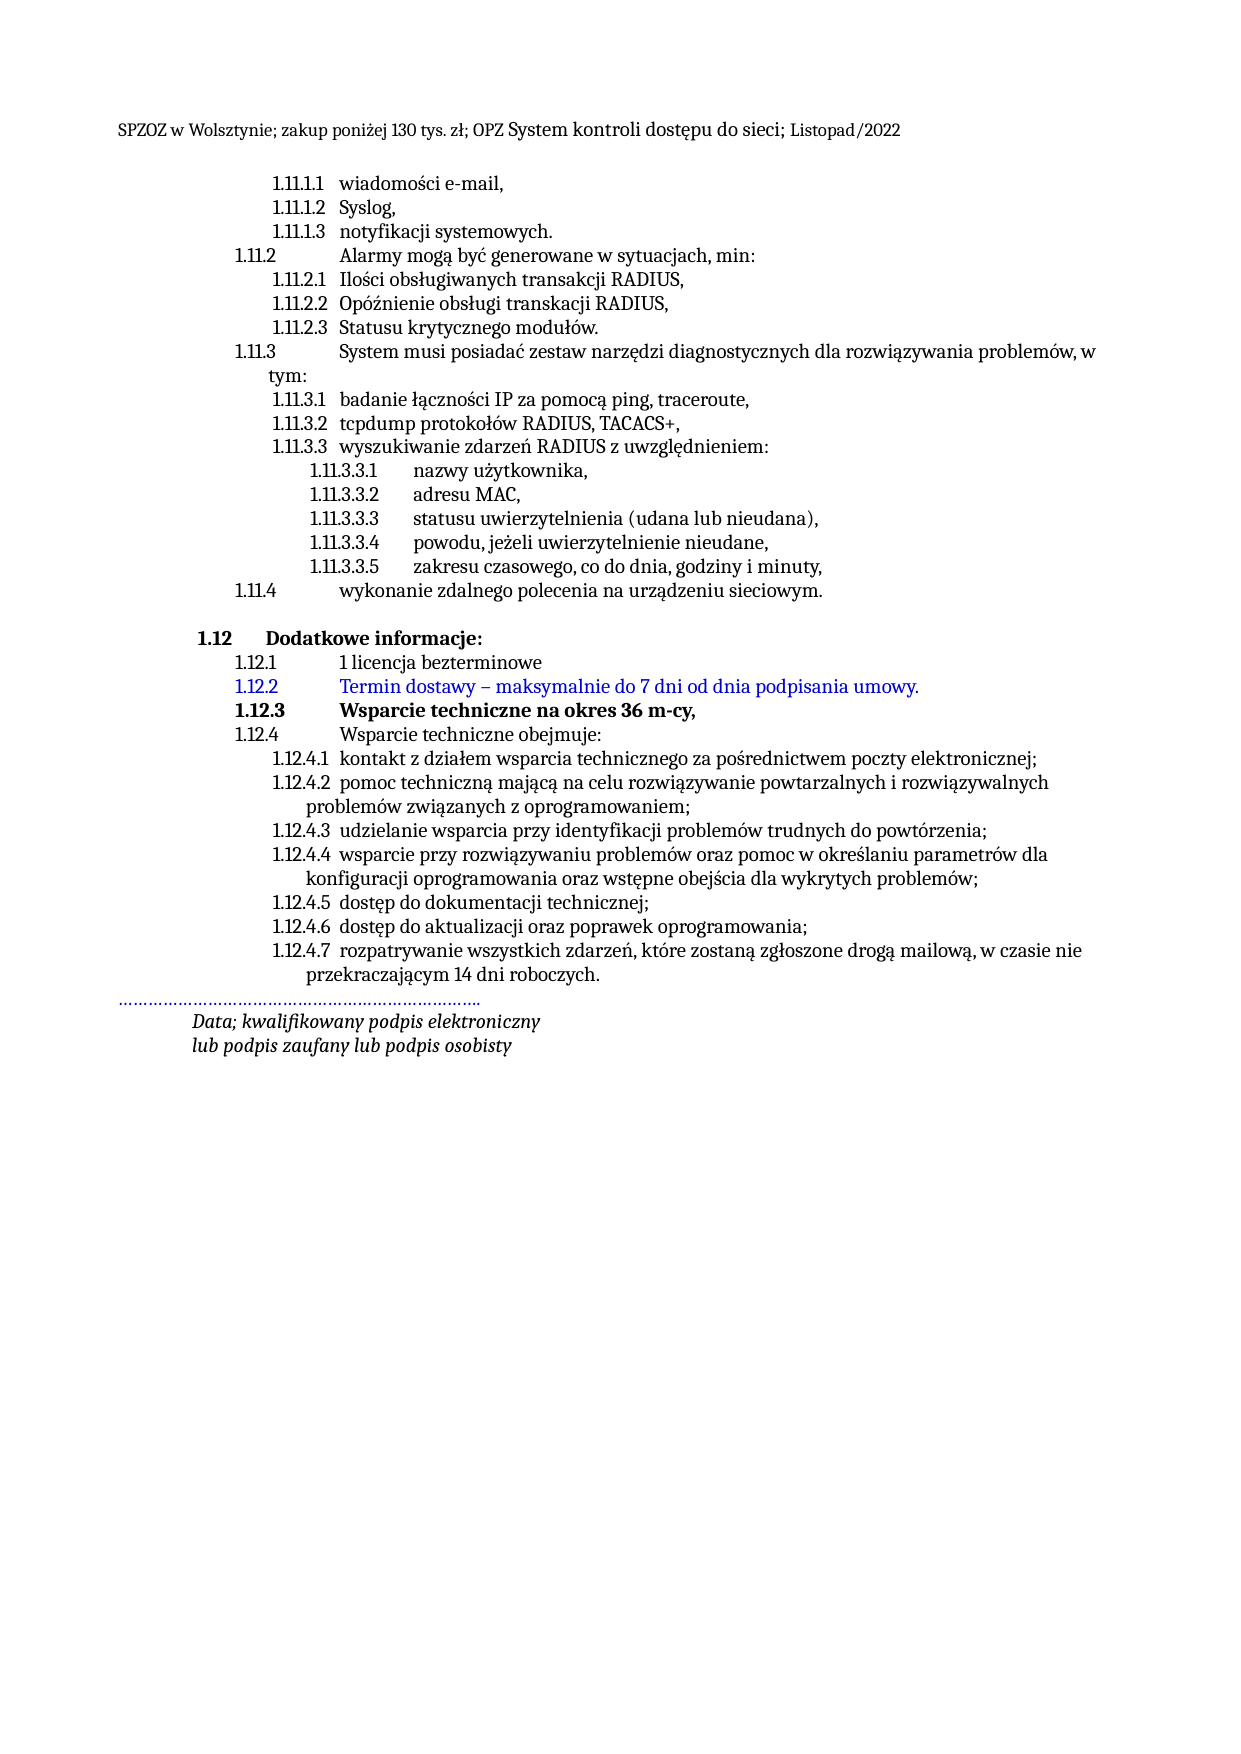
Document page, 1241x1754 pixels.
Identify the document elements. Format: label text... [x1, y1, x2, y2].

list kontakt z działem wsparcia technicznego za pośrednictwem poczty elektronicznej; [268, 747, 1122, 771]
list badanie łączności IP za pomocą ping, traceroute, [268, 387, 1122, 411]
list zakresu czasowego, co do dnia, godziny i minuty, [306, 555, 1122, 579]
text Data; kwalifikowany podpis elektroniczny [118, 1010, 1122, 1034]
list udzielanie wsparcia przy identyfikacji problemów trudnych do powtórzenia; [268, 818, 1122, 842]
list Termin dostawy – maksymalnie do 7 dni od dnia podpisania umowy. [231, 675, 1122, 699]
list wiadomości e-mail, [268, 172, 1122, 196]
list wyszukiwanie zdarzeń RADIUS z uwzględnieniem: [268, 435, 1122, 459]
list System musi posiadać zestaw narzędzi diagnostycznych dla rozwiązywania problemów, w tym: [231, 339, 1122, 387]
list Wsparcie techniczne obejmuje: [231, 723, 1122, 747]
list Ilości obsługiwanych transakcji RADIUS, [268, 267, 1122, 291]
list Alarmy mogą być generowane w sytuacjach, min: [231, 243, 1122, 267]
list 1 licencja bezterminowe [231, 651, 1122, 675]
list dostęp do aktualizacji oraz poprawek oprogramowania; [268, 914, 1122, 938]
list dostęp do dokumentacji technicznej; [268, 890, 1122, 914]
list Opóźnienie obsługi transkacji RADIUS, [268, 291, 1122, 315]
list Statusu krytycznego modułów. [268, 315, 1122, 339]
list statusu uwierzytelnienia (udana lub nieudana), [306, 507, 1122, 531]
list powodu, jeżeli uwierzytelnienie nieudane, [306, 531, 1122, 555]
text lub podpis zaufany lub podpis osobisty [118, 1034, 1122, 1058]
list Wsparcie techniczne na okres 36 m-cy, [231, 699, 1122, 723]
text ………………………………………………………………. [118, 986, 1122, 1010]
list tcpdump protokołów RADIUS, TACACS+, [268, 411, 1122, 435]
list rozpatrywanie wszystkich zdarzeń, które zostaną zgłoszone drogą mailową, w czasie nie przekraczającym 14 dni roboczych. [268, 938, 1122, 986]
list nazwy użytkownika, [306, 459, 1122, 483]
list wykonanie zdalnego polecenia na urządzeniu sieciowym. [231, 579, 1122, 603]
list Dodatkowe informacje: [193, 627, 1122, 651]
list adresu MAC, [306, 483, 1122, 507]
list pomoc techniczną mającą na celu rozwiązywanie powtarzalnych i rozwiązywalnych problemów związanych z oprogramowaniem; [268, 771, 1122, 818]
list notyfikacji systemowych. [268, 219, 1122, 243]
list Syslog, [268, 196, 1122, 219]
list wsparcie przy rozwiązywaniu problemów oraz pomoc w określaniu parametrów dla konfiguracji oprogramowania oraz wstępne obejścia dla wykrytych problemów; [268, 842, 1122, 890]
